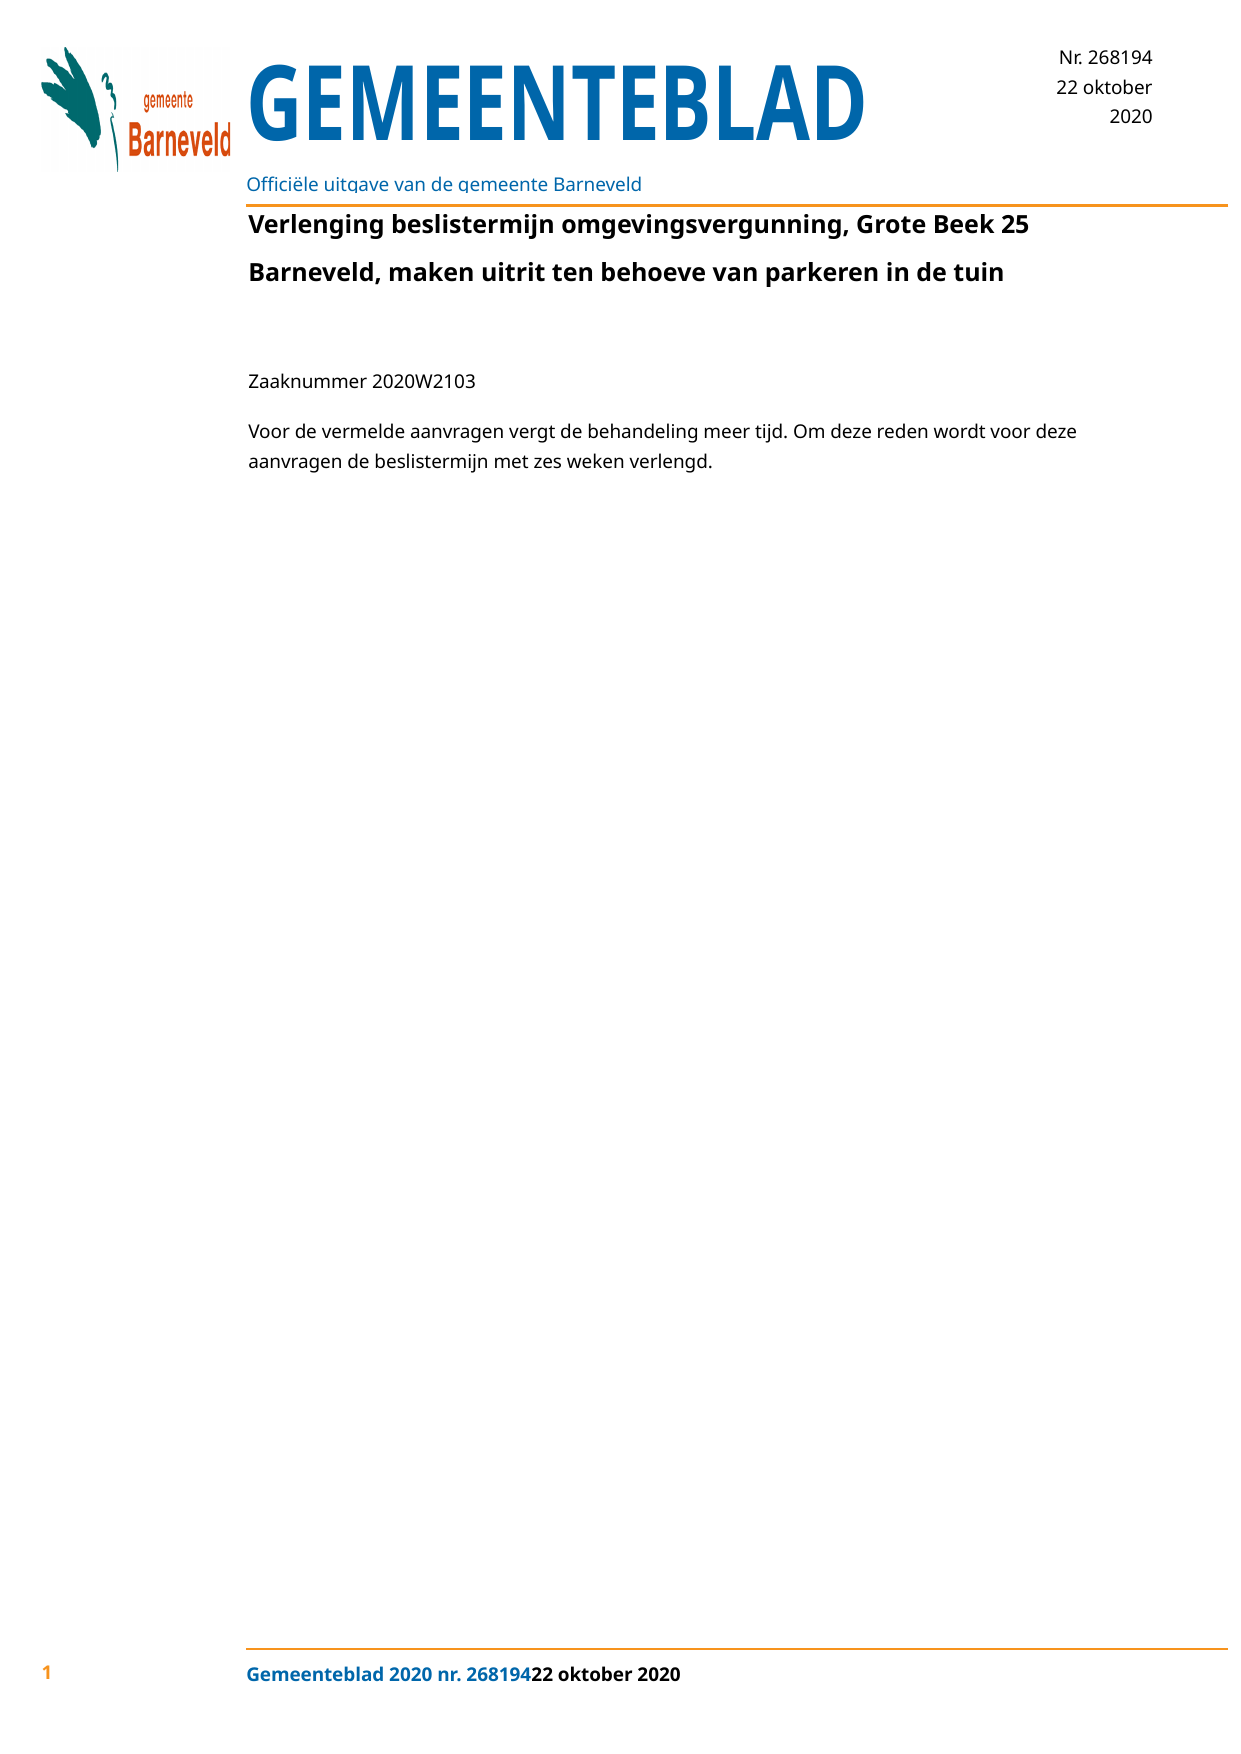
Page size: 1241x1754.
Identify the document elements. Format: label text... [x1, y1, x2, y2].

text Zaaknummer 2020W2103 [248, 368, 1152, 394]
text Voor de vermelde aanvragen vergt de behandeling meer tijd. Om deze reden wordt voor deze aanvragen de beslistermijn met zes weken verlengd. [248, 419, 1152, 474]
picture [41, 47, 231, 172]
text Verlenging beslistermijn omgevingsvergunning, Grote Beek 25 Barneveld, maken uitrit ten behoeve van parkeren in de tuin [248, 207, 1152, 288]
